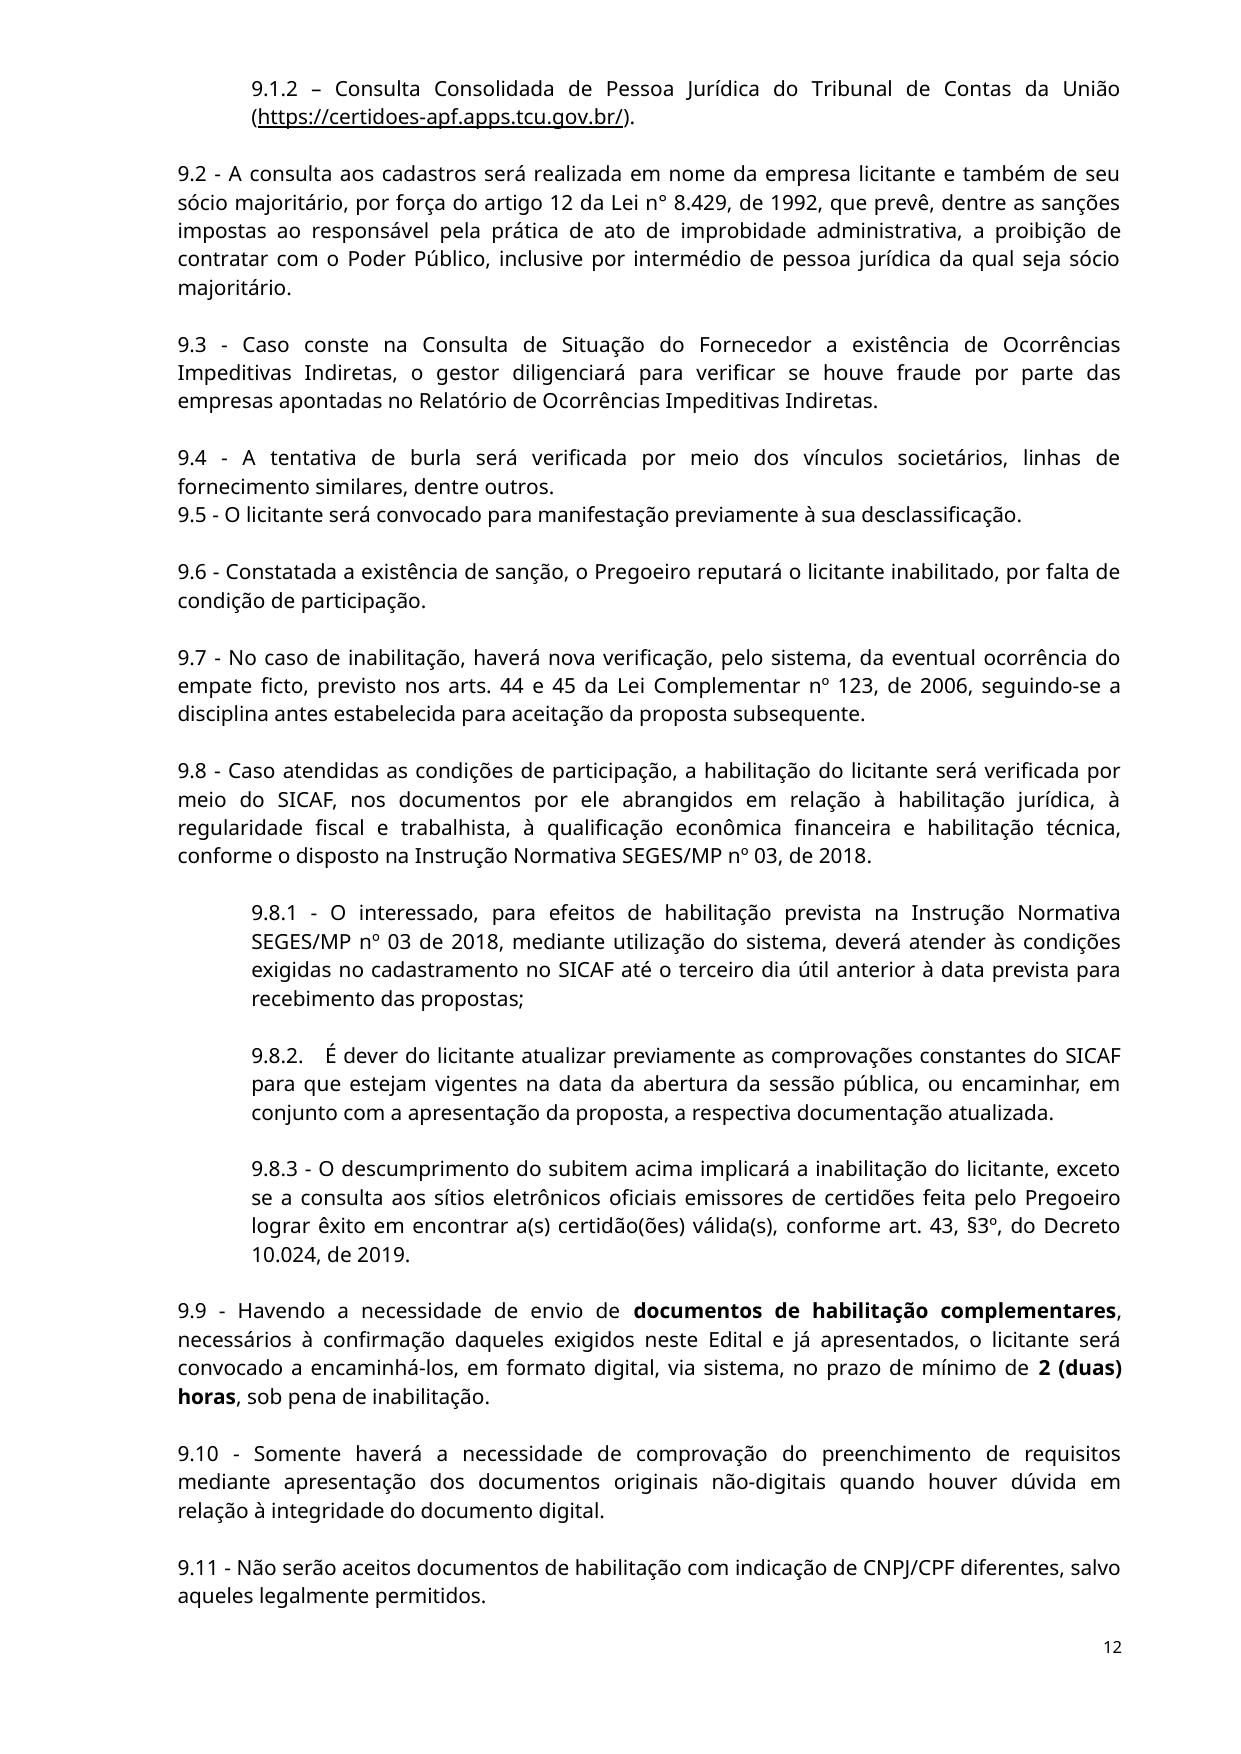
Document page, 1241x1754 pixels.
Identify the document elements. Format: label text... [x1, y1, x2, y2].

list 9.8.3 - O descumprimento do subitem acima implicará a inabilitação do licitante, exceto se a consulta aos sítios eletrônicos oficiais emissores de certidões feita pelo Pregoeiro lograr êxito em encontrar a(s) certidão(ões) válida(s), conforme art. 43, §3º, do Decreto 10.024, de 2019. [251, 1154, 1122, 1268]
list 9.1.2 – Consulta Consolidada de Pessoa Jurídica do Tribunal de Contas da União (https://certidoes-apf.apps.tcu.gov.br/). [251, 74, 1122, 131]
list 9.3 - Caso conste na Consulta de Situação do Fornecedor a existência de Ocorrências Impeditivas Indiretas, o gestor diligenciará para verificar se houve fraude por parte das empresas apontadas no Relatório de Ocorrências Impeditivas Indiretas. [177, 330, 1122, 415]
list 9.8.2. É dever do licitante atualizar previamente as comprovações constantes do SICAF para que estejam vigentes na data da abertura da sessão pública, ou encaminhar, em conjunto com a apresentação da proposta, a respectiva documentação atualizada. [251, 1041, 1122, 1126]
list 9.6 - Constatada a existência de sanção, o Pregoeiro reputará o licitante inabilitado, por falta de condição de participação. [177, 557, 1122, 614]
list 9.8 - Caso atendidas as condições de participação, a habilitação do licitante será verificada por meio do SICAF, nos documentos por ele abrangidos em relação à habilitação jurídica, à regularidade fiscal e trabalhista, à qualificação econômica financeira e habilitação técnica, conforme o disposto na Instrução Normativa SEGES/MP nº 03, de 2018. [177, 756, 1122, 870]
list 9.7 - No caso de inabilitação, haverá nova verificação, pelo sistema, da eventual ocorrência do empate ficto, previsto nos arts. 44 e 45 da Lei Complementar nº 123, de 2006, seguindo-se a disciplina antes estabelecida para aceitação da proposta subsequente. [177, 643, 1122, 728]
list 9.11 - Não serão aceitos documentos de habilitação com indicação de CNPJ/CPF diferentes, salvo aqueles legalmente permitidos. [177, 1553, 1122, 1609]
list 9.4 - A tentativa de burla será verificada por meio dos vínculos societários, linhas de fornecimento similares, dentre outros. [177, 443, 1122, 500]
list 9.5 - O licitante será convocado para manifestação previamente à sua desclassificação. [177, 500, 1122, 529]
list 9.9 - Havendo a necessidade de envio de documentos de habilitação complementares, necessários à confirmação daqueles exigidos neste Edital e já apresentados, o licitante será convocado a encaminhá-los, em formato digital, via sistema, no prazo de mínimo de 2 (duas) horas, sob pena de inabilitação. [177, 1297, 1122, 1410]
list 9.2 - A consulta aos cadastros será realizada em nome da empresa licitante e também de seu sócio majoritário, por força do artigo 12 da Lei n° 8.429, de 1992, que prevê, dentre as sanções impostas ao responsável pela prática de ato de improbidade administrativa, a proibição de contratar com o Poder Público, inclusive por intermédio de pessoa jurídica da qual seja sócio majoritário. [177, 159, 1122, 301]
list 9.10 - Somente haverá a necessidade de comprovação do preenchimento de requisitos mediante apresentação dos documentos originais não-digitais quando houver dúvida em relação à integridade do documento digital. [177, 1439, 1122, 1524]
list 9.8.1 - O interessado, para efeitos de habilitação prevista na Instrução Normativa SEGES/MP nº 03 de 2018, mediante utilização do sistema, deverá atender às condições exigidas no cadastramento no SICAF até o terceiro dia útil anterior à data prevista para recebimento das propostas; [251, 898, 1122, 1012]
